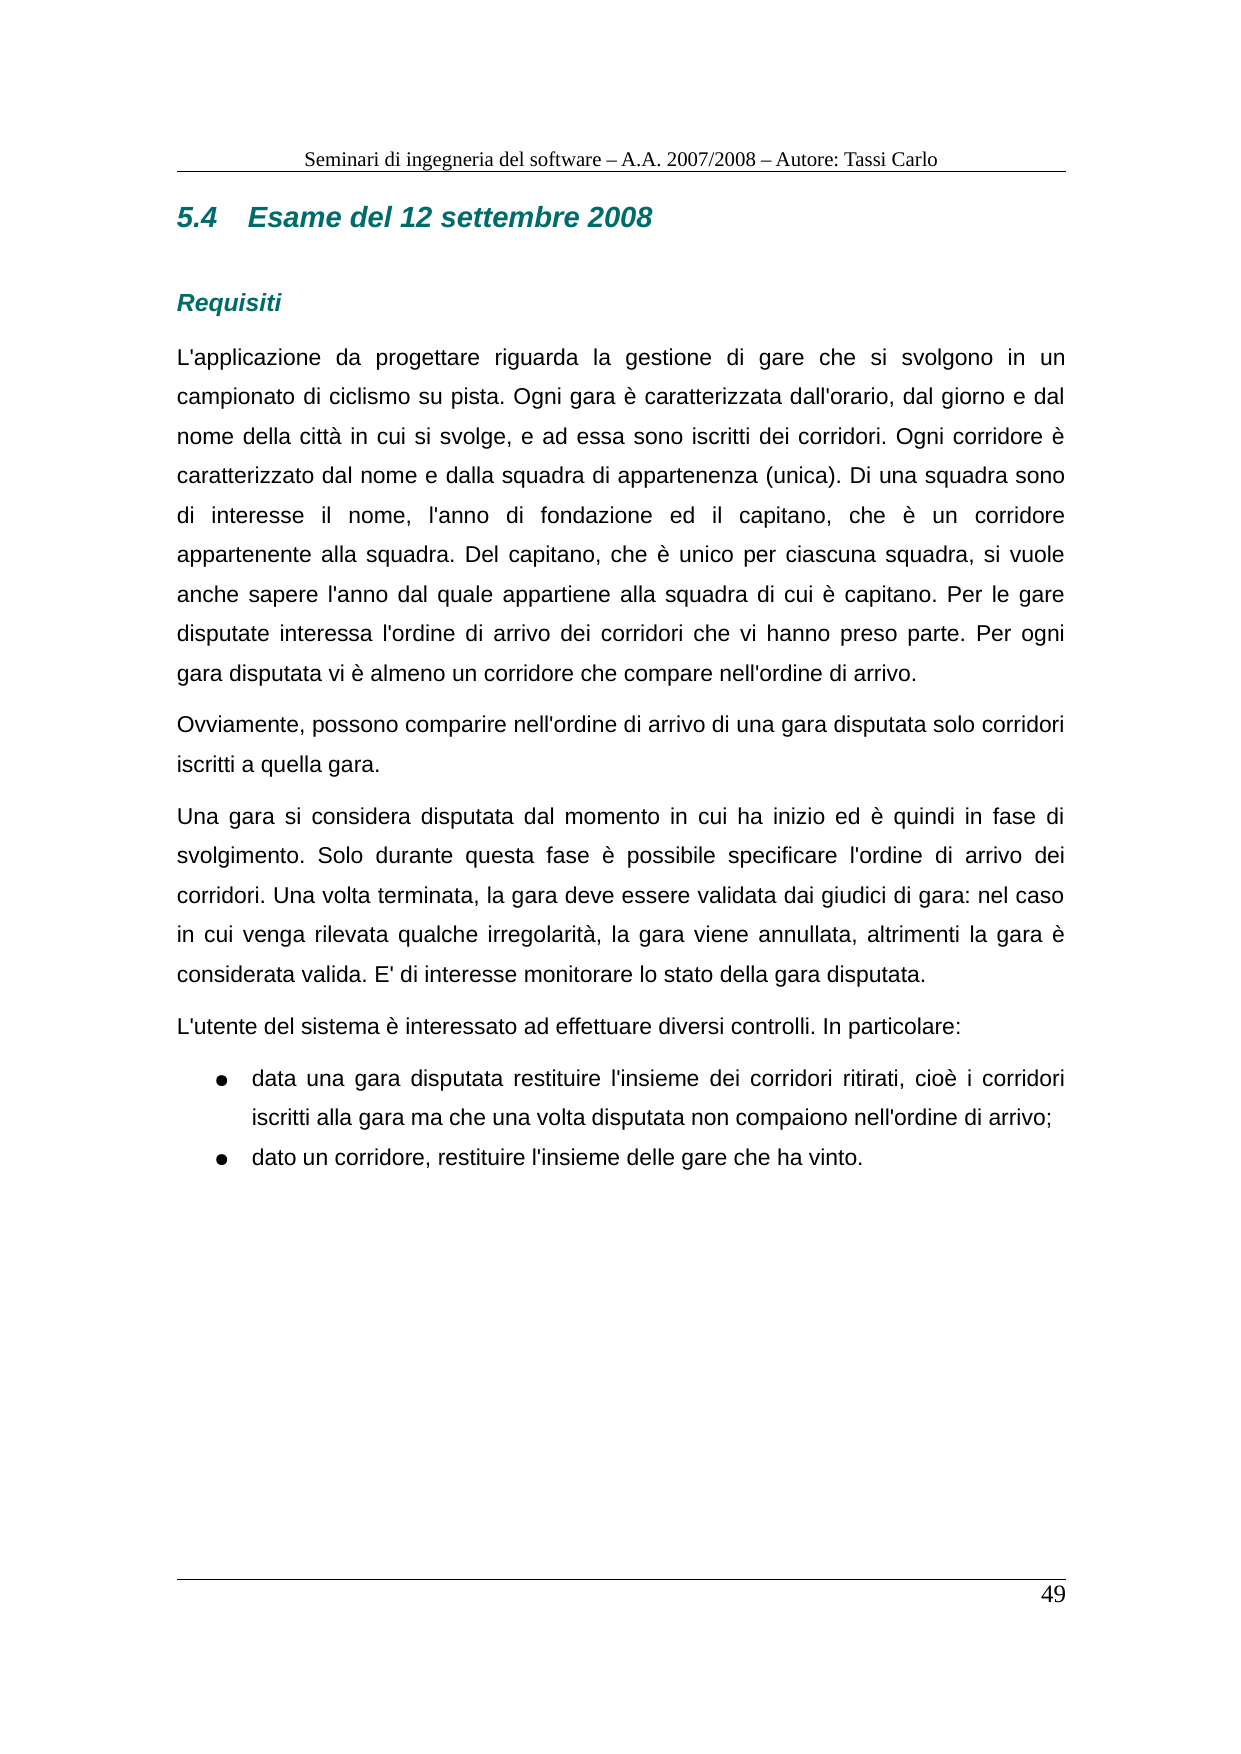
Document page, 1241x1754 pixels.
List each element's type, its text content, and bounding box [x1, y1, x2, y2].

subtitle Esame del 12 settembre 2008 [177, 201, 1066, 234]
text Una gara si considera disputata dal momento in cui ha inizio ed è quindi in fase di svolgimento. Solo durante questa fase è possibile specificare l'ordine di arrivo dei corridori. Una volta terminata, la gara deve essere validata dai giudici di gara: nel caso in cui venga rilevata qualche irregolarità, la gara viene annullata, altrimenti la gara è considerata valida. E' di interesse monitorare lo stato della gara disputata. [177, 803, 1066, 987]
list dato un corridore, restituire l'insieme delle gare che ha vinto. [214, 1144, 1066, 1170]
text Ovviamente, possono comparire nell'ordine di arrivo di una gara disputata solo corridori iscritti a quella gara. [177, 711, 1066, 777]
text L'utente del sistema è interessato ad effettuare diversi controlli. In particolare: [177, 1013, 1066, 1039]
subtitle Requisiti [177, 288, 1066, 317]
text L'applicazione da progettare riguarda la gestione di gare che si svolgono in un campionato di ciclismo su pista. Ogni gara è caratterizzata dall'orario, dal giorno e dal nome della città in cui si svolge, e ad essa sono iscritti dei corridori. Ogni corridore è caratterizzato dal nome e dalla squadra di appartenenza (unica). Di una squadra sono di interesse il nome, l'anno di fondazione ed il capitano, che è un corridore appartenente alla squadra. Del capitano, che è unico per ciascuna squadra, si vuole anche sapere l'anno dal quale appartiene alla squadra di cui è capitano. Per le gare disputate interessa l'ordine di arrivo dei corridori che vi hanno preso parte. Per ogni gara disputata vi è almeno un corridore che compare nell'ordine di arrivo. [177, 344, 1066, 686]
list data una gara disputata restituire l'insieme dei corridori ritirati, cioè i corridori iscritti alla gara ma che una volta disputata non compaiono nell'ordine di arrivo; [214, 1065, 1066, 1131]
